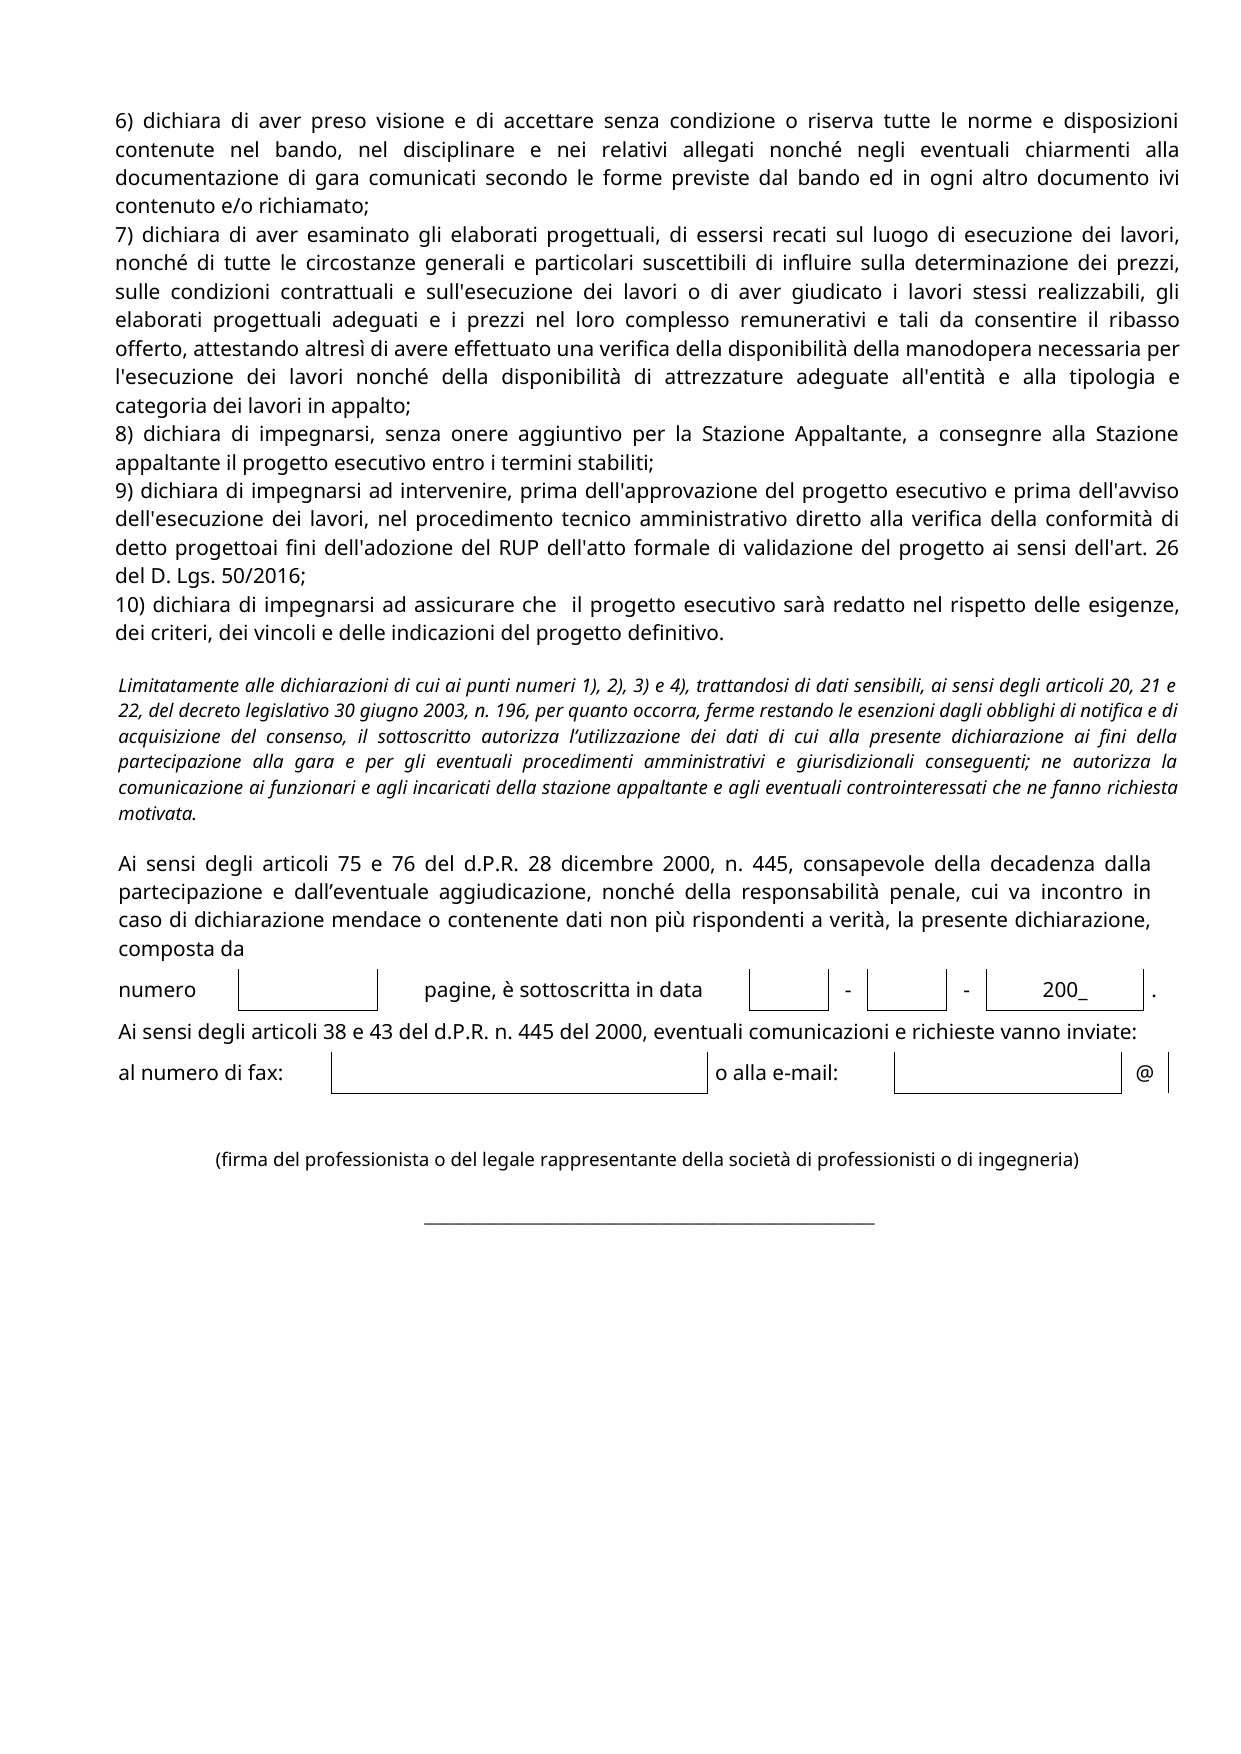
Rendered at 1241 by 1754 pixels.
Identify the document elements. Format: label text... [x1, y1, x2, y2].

table_cell [239, 969, 377, 1009]
table_cell [332, 1052, 707, 1092]
table_cell [895, 1052, 1121, 1092]
table_cell @ [1122, 1052, 1168, 1092]
list 7) dichiara di aver esaminato gli elaborati progettuali, di essersi recati sul luogo di esecuzione dei lavori, nonché di tutte le circostanze generali e particolari suscettibili di influire sulla determinazione dei prezzi, sulle condizioni contrattuali e sull'esecuzione dei lavori o di aver giudicato i lavori stessi realizzabili, gli elaborati progettuali adeguati e i prezzi nel loro complesso remunerativi e tali da consentire il ribasso offerto, attestando altresì di avere effettuato una verifica della disponibilità della manodopera necessaria per l'esecuzione dei lavori nonché della disponibilità di attrezzature adeguate all'entità e alla tipologia e categoria dei lavori in appalto; [115, 220, 1181, 419]
list 10) dichiara di impegnarsi ad assicurare che il progetto esecutivo sarà redatto nel rispetto delle esigenze, dei criteri, dei vincoli e delle indicazioni del progetto definitivo. [115, 590, 1181, 647]
table_cell Ai sensi degli articoli 38 e 43 del d.P.R. n. 445 del 2000, eventuali comunicazioni e richieste vanno inviate: [99, 1010, 1160, 1052]
table_cell pagine, è sottoscritta in data [378, 969, 749, 1009]
table_cell . [1144, 969, 1168, 1009]
list 6) dichiara di aver preso visione e di accettare senza condizione o riserva tutte le norme e disposizioni contenute nel bando, nel disciplinare e nei relativi allegati nonché negli eventuali chiarmenti alla documentazione di gara comunicati secondo le forme previste dal bando ed in ogni altro documento ivi contenuto e/o richiamato; [115, 106, 1181, 220]
list 9) dichiara di impegnarsi ad intervenire, prima dell'approvazione del progetto esecutivo e prima dell'avviso dell'esecuzione dei lavori, nel procedimento tecnico amministrativo diretto alla verifica della conformità di detto progettoai fini dell'adozione del RUP dell'atto formale di validazione del progetto ai sensi dell'art. 26 del D. Lgs. 50/2016; [115, 476, 1181, 590]
table_cell numero [99, 969, 238, 1009]
table_cell [1160, 1010, 1168, 1052]
text (firma del professionista o del legale rappresentante della società di professionisti o di ingegneria) [118, 1146, 1181, 1172]
table_cell [750, 969, 828, 1009]
table_cell - [829, 969, 867, 1009]
table_cell al numero di fax: [99, 1052, 331, 1092]
table_header Ai sensi degli articoli 75 e 76 del d.P.R. 28 dicembre 2000, n. 445, consapevole della decadenza dalla partecipazione e dall’eventuale aggiudicazione, nonché della responsabilità penale, cui va incontro in caso di dichiarazione mendace o contenente dati non più rispondenti a verità, la presente dichiarazione, composta da [99, 843, 1160, 969]
table_cell o alla e-mail: [708, 1052, 894, 1092]
table_header [1160, 843, 1168, 969]
table_cell - [947, 969, 986, 1009]
text Limitatamente alle dichiarazioni di cui ai punti numeri 1), 2), 3) e 4), trattandosi di dati sensibili, ai sensi degli articoli 20, 21 e 22, del decreto legislativo 30 giugno 2003, n. 196, per quanto occorra, ferme restando le esenzioni dagli obblighi di notifica e di acquisizione del consenso, il sottoscritto autorizza l’utilizzazione dei dati di cui alla presente dichiarazione ai fini della partecipazione alla gara e per gli eventuali procedimenti amministrativi e giurisdizionali conseguenti; ne autorizza la comunicazione ai funzionari e agli incaricati della stazione appaltante e agli eventuali controinteressati che ne fanno richiesta motivata. [118, 672, 1181, 825]
text _____________________________________________________________ [118, 1205, 1181, 1228]
table_cell 200_ [987, 969, 1143, 1009]
table_cell [868, 969, 946, 1009]
list 8) dichiara di impegnarsi, senza onere aggiuntivo per la Stazione Appaltante, a consegnre alla Stazione appaltante il progetto esecutivo entro i termini stabiliti; [115, 419, 1181, 476]
